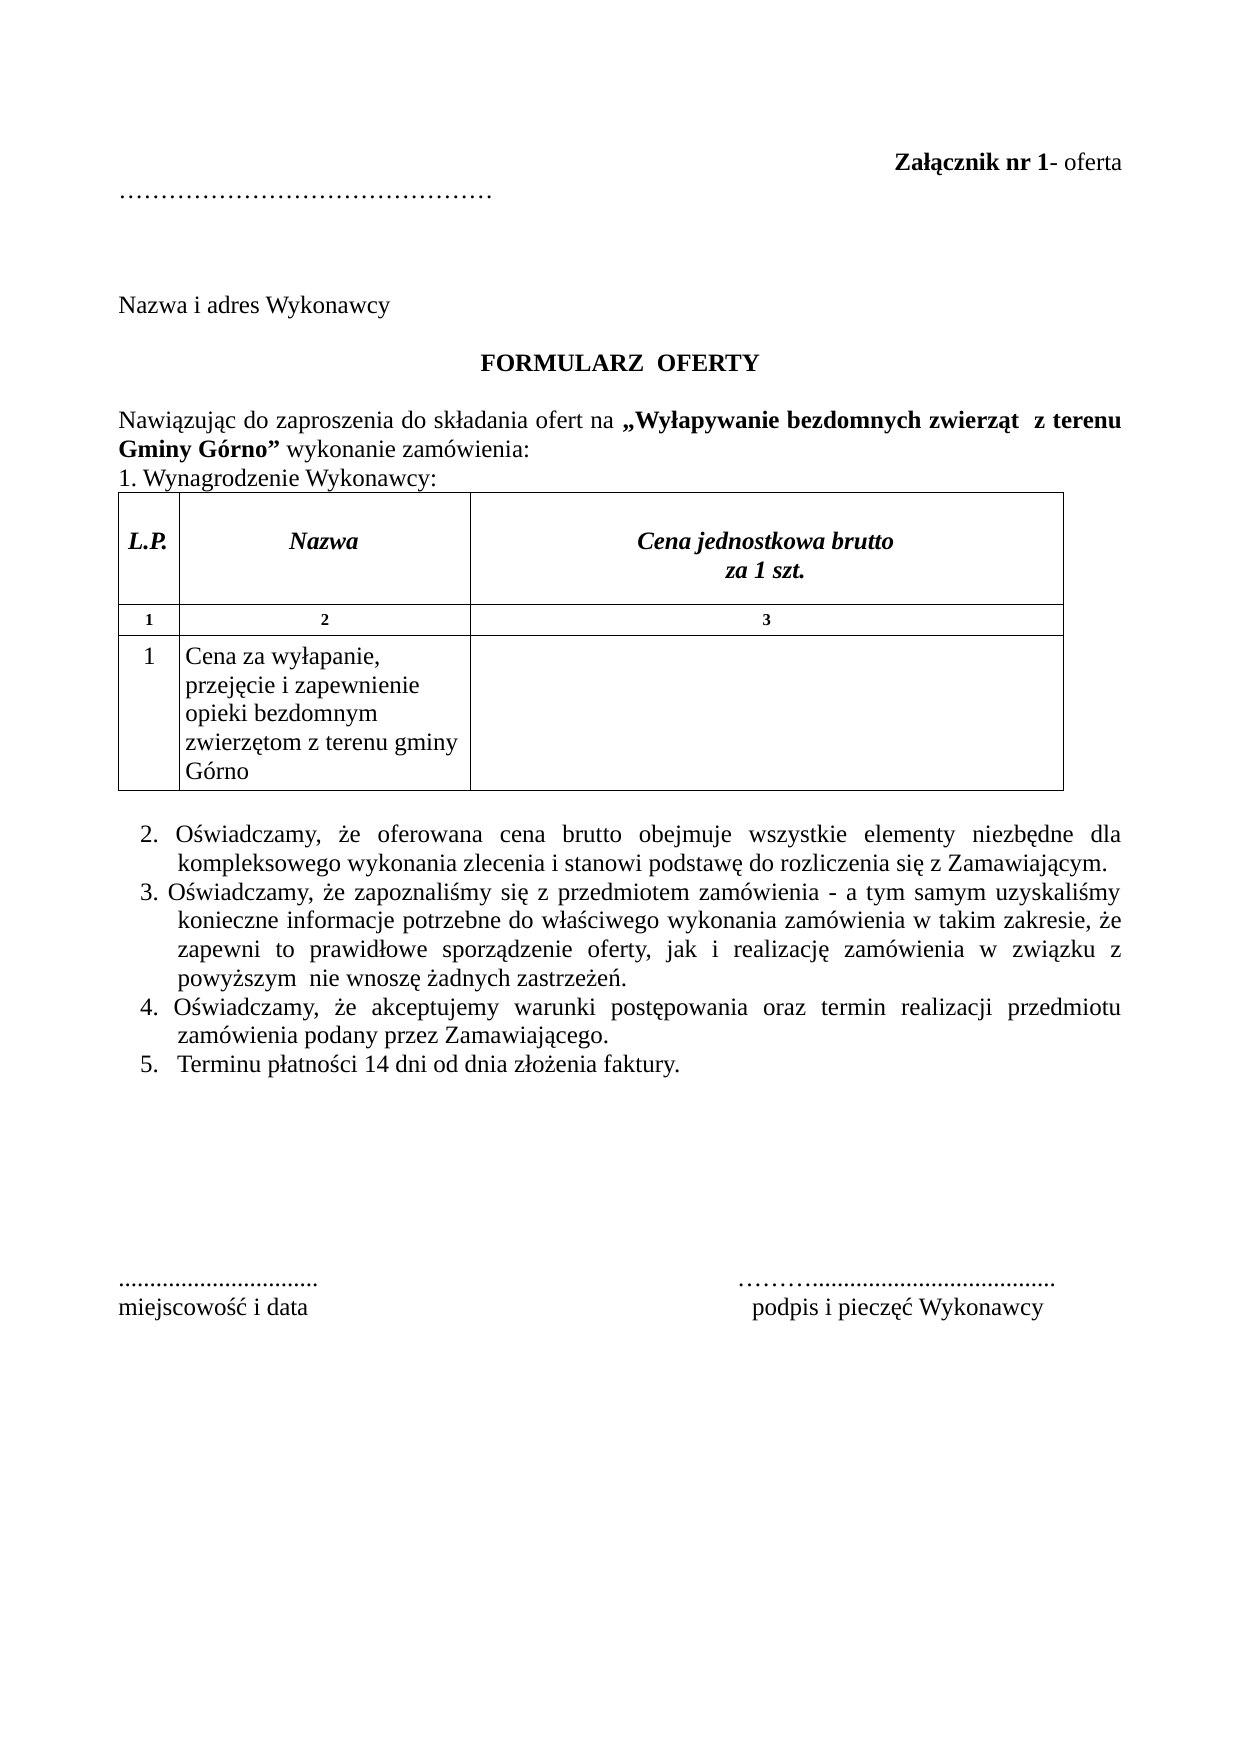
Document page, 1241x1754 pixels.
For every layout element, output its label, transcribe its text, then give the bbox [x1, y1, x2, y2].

table_header L.P. [119, 493, 179, 604]
table_cell 3 [471, 605, 1063, 635]
text Załącznik nr 1- oferta [118, 147, 1122, 176]
table_cell Cena za wyłapanie, przejęcie i zapewnienie opieki bezdomnym zwierzętom z terenu gminy Górno [180, 636, 470, 790]
text Nazwa i adres Wykonawcy [118, 291, 1122, 319]
table_header Nazwa [180, 493, 470, 604]
text 5. Terminu płatności 14 dni od dnia złożenia faktury. [140, 1049, 1122, 1078]
table_cell [471, 636, 1063, 790]
text 4. Oświadczamy, że akceptujemy warunki postępowania oraz termin realizacji przedmiotu zamówienia podany przez Zamawiającego. [140, 992, 1122, 1049]
text ……………………………………… [118, 176, 1122, 204]
text 2. Oświadczamy, że oferowana cena brutto obejmuje wszystkie elementy niezbędne dla kompleksowego wykonania zlecenia i stanowi podstawę do rozliczenia się z Zamawiającym. [140, 819, 1122, 877]
table_header Cena jednostkowa brutto za 1 szt. [471, 493, 1063, 604]
table_cell 1 [119, 605, 179, 635]
text miejscowość i data podpis i pieczęć Wykonawcy [118, 1292, 1122, 1321]
text 3. Oświadczamy, że zapoznaliśmy się z przedmiotem zamówienia - a tym samym uzyskaliśmy konieczne informacje potrzebne do właściwego wykonania zamówienia w takim zakresie, że zapewni to prawidłowe sporządzenie oferty, jak i realizację zamówienia w związku z powyższym nie wnoszę żadnych zastrzeżeń. [140, 877, 1122, 992]
text FORMULARZ OFERTY [118, 348, 1122, 377]
text ................................ ………....................................... [118, 1263, 1122, 1292]
table_cell 2 [180, 605, 470, 635]
text 1. Wynagrodzenie Wykonawcy: [118, 463, 1122, 492]
text Nawiązując do zaproszenia do składania ofert na „Wyłapywanie bezdomnych zwierząt z terenu Gminy Górno” wykonanie zamówienia: [118, 406, 1122, 463]
table_cell 1 [119, 636, 179, 790]
